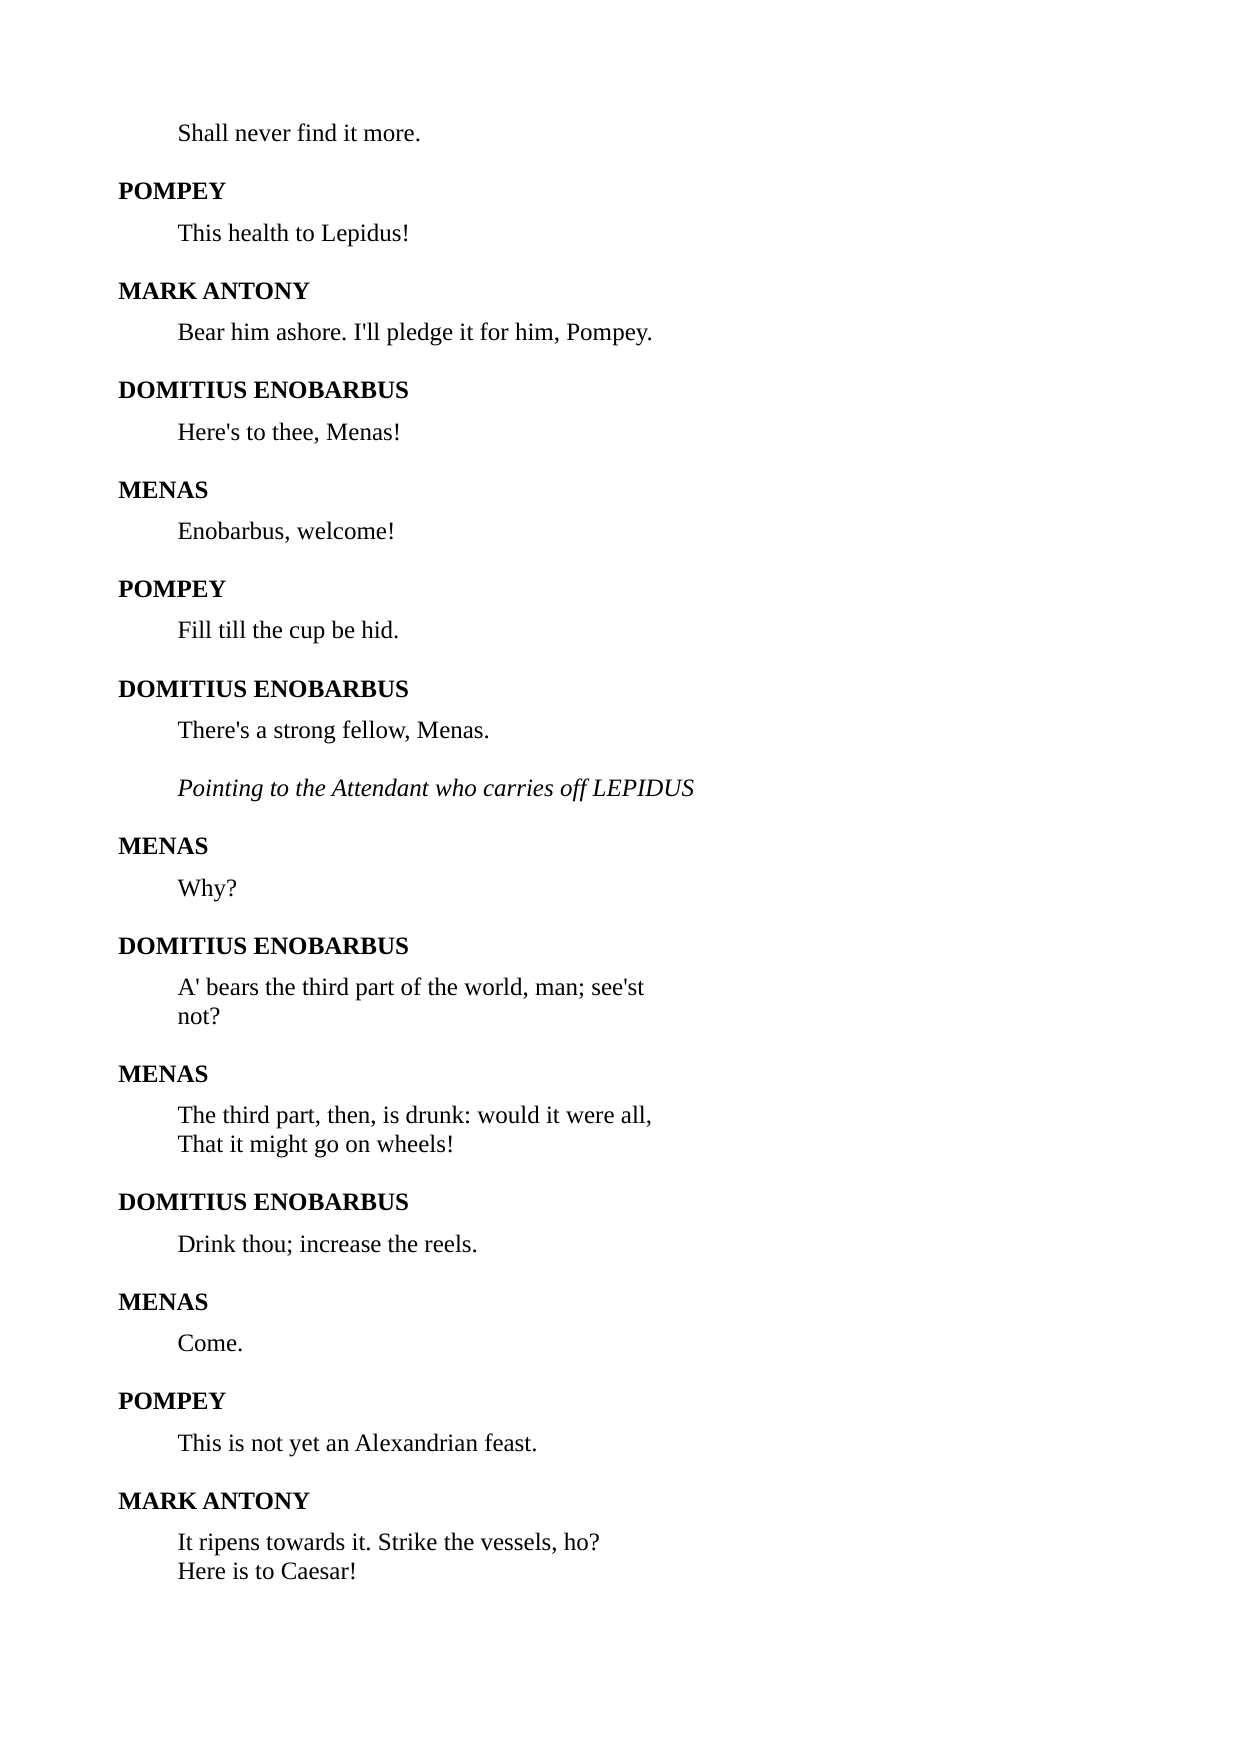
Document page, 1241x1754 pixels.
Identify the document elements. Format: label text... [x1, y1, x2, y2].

text MENAS [118, 831, 1122, 860]
text It ripens towards it. Strike the vessels, ho? Here is to Caesar! [177, 1527, 1063, 1584]
text Bear him ashore. I'll pledge it for him, Pompey. [177, 317, 1063, 346]
text This is not yet an Alexandrian feast. [177, 1428, 1063, 1456]
text Why? [177, 873, 1063, 901]
text MENAS [118, 475, 1122, 503]
text POMPEY [118, 574, 1122, 603]
text The third part, then, is drunk: would it were all, That it might go on wheels! [177, 1100, 1063, 1158]
text POMPEY [118, 1386, 1122, 1415]
text POMPEY [118, 176, 1122, 205]
text There's a strong fellow, Menas. [177, 715, 1063, 744]
text Pointing to the Attendant who carries off LEPIDUS [177, 773, 1063, 802]
text Shall never find it more. [177, 118, 1063, 147]
text DOMITIUS ENOBARBUS [118, 375, 1122, 404]
text Enobarbus, welcome! [177, 516, 1063, 545]
text DOMITIUS ENOBARBUS [118, 1187, 1122, 1216]
text MENAS [118, 1059, 1122, 1088]
text MARK ANTONY [118, 276, 1122, 304]
text DOMITIUS ENOBARBUS [118, 931, 1122, 960]
text Drink thou; increase the reels. [177, 1229, 1063, 1257]
text Come. [177, 1328, 1063, 1357]
text Fill till the cup be hid. [177, 616, 1063, 644]
text Here's to thee, Menas! [177, 417, 1063, 445]
text MENAS [118, 1287, 1122, 1316]
text MARK ANTONY [118, 1486, 1122, 1514]
text This health to Lepidus! [177, 218, 1063, 246]
text DOMITIUS ENOBARBUS [118, 674, 1122, 702]
text A' bears the third part of the world, man; see'st not? [177, 972, 1063, 1030]
